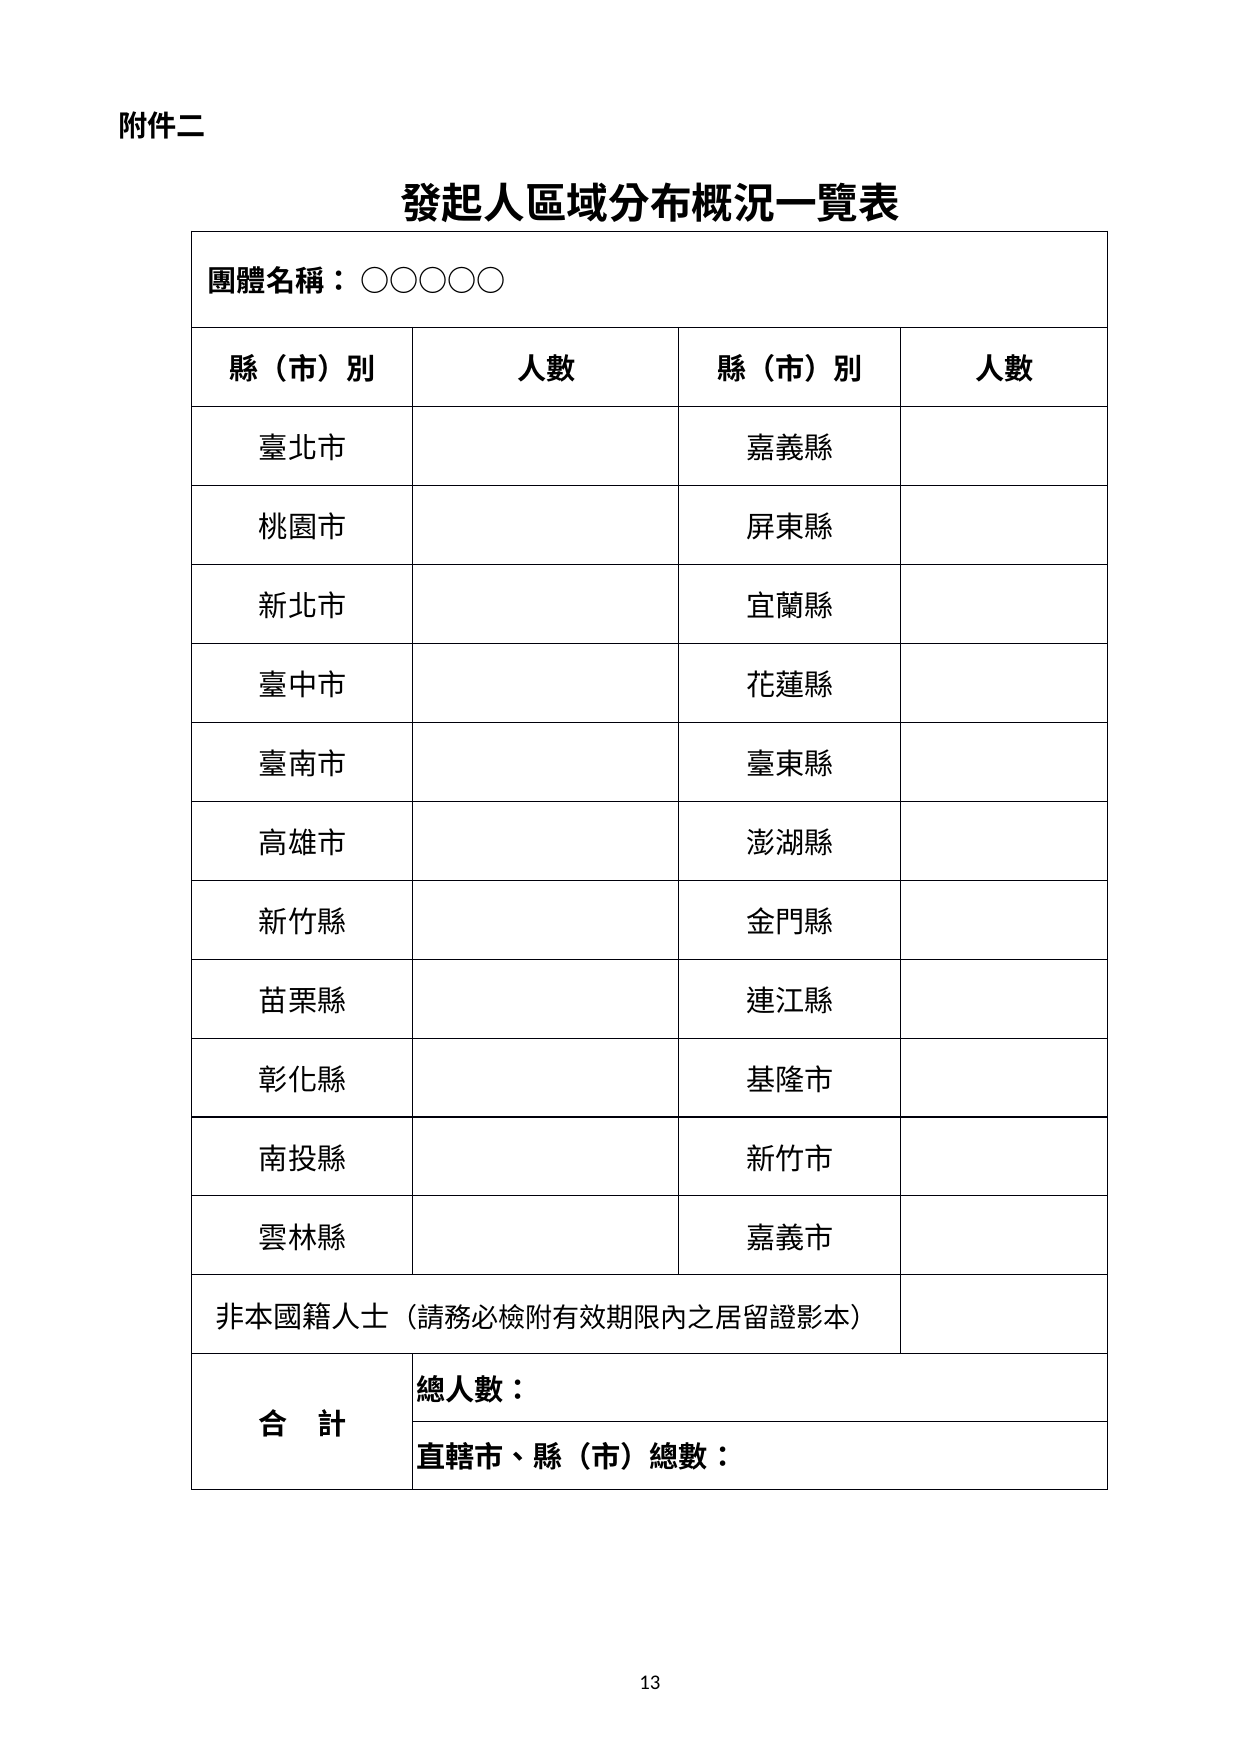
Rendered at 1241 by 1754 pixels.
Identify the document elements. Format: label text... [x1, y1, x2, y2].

table_cell 嘉義市 [679, 1196, 900, 1274]
table_cell 南投縣 [192, 1118, 412, 1195]
table_cell [413, 565, 678, 643]
table_cell [901, 644, 1107, 722]
table_cell 新北市 [192, 565, 412, 643]
table_cell 嘉義縣 [679, 407, 900, 485]
table_cell [413, 960, 678, 1037]
table_cell 新竹縣 [192, 881, 412, 958]
table_cell [901, 486, 1107, 564]
table_cell 總人數： [413, 1354, 1107, 1421]
table_cell 苗栗縣 [192, 960, 412, 1037]
table_cell 臺南市 [192, 723, 412, 801]
table_cell [901, 407, 1107, 485]
table_cell [901, 802, 1107, 879]
table_cell 縣（市）別 [679, 328, 900, 406]
table_cell 臺中市 [192, 644, 412, 722]
table_cell [413, 644, 678, 722]
table_cell [413, 1118, 678, 1195]
table_cell 彰化縣 [192, 1039, 412, 1116]
table_cell [413, 881, 678, 958]
table_cell 人數 [901, 328, 1107, 406]
table_cell 澎湖縣 [679, 802, 900, 879]
table_cell [901, 1275, 1107, 1353]
table_cell 非本國籍人士（請務必檢附有效期限內之居留證影本） [192, 1275, 900, 1353]
table_cell [901, 1118, 1107, 1195]
table_cell 直轄市、縣（市）總數： [413, 1422, 1107, 1488]
table_cell [413, 802, 678, 879]
table_cell 連江縣 [679, 960, 900, 1037]
table_cell [901, 565, 1107, 643]
table_cell 新竹市 [679, 1118, 900, 1195]
table_cell 縣（市）別 [192, 328, 412, 406]
table_cell [901, 960, 1107, 1037]
table_cell [901, 723, 1107, 801]
text 附件二 [118, 103, 1181, 145]
table_cell 高雄市 [192, 802, 412, 879]
table_cell 雲林縣 [192, 1196, 412, 1274]
table_cell [901, 1039, 1107, 1116]
table_header 團體名稱： ○○○○○ [192, 232, 1107, 327]
table_cell 金門縣 [679, 881, 900, 958]
table_cell 臺東縣 [679, 723, 900, 801]
table_cell 桃園市 [192, 486, 412, 564]
table_cell [413, 1039, 678, 1116]
table_cell 合 計 [192, 1354, 412, 1488]
table_cell 臺北市 [192, 407, 412, 485]
table_cell 宜蘭縣 [679, 565, 900, 643]
table_cell 花蓮縣 [679, 644, 900, 722]
table_cell [901, 881, 1107, 958]
subtitle 發起人區域分布概況一覽表 [192, 170, 1107, 231]
table_cell 人數 [413, 328, 678, 406]
table_cell [413, 723, 678, 801]
table_cell [413, 486, 678, 564]
table_cell [413, 1196, 678, 1274]
table_cell 屏東縣 [679, 486, 900, 564]
table_cell 基隆市 [679, 1039, 900, 1116]
table_cell [901, 1196, 1107, 1274]
table_cell [413, 407, 678, 485]
